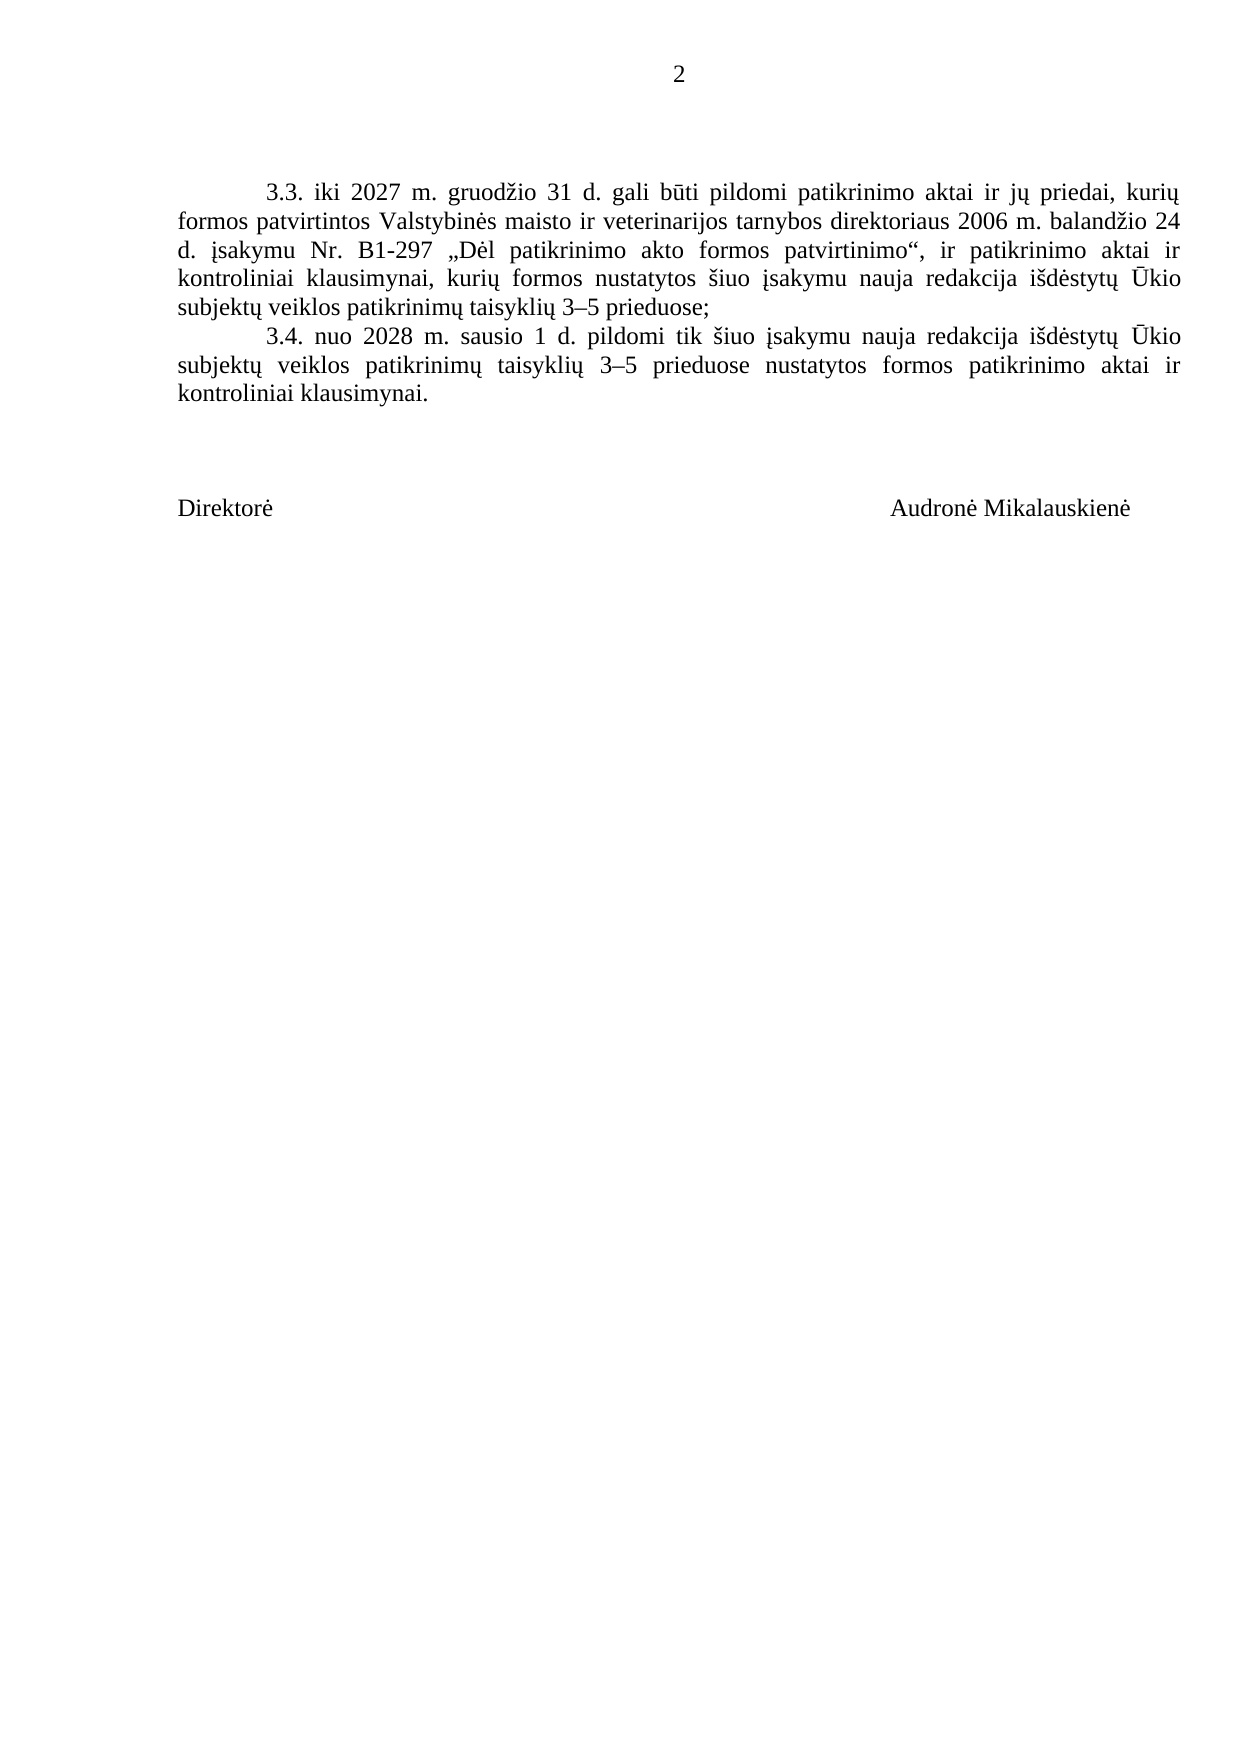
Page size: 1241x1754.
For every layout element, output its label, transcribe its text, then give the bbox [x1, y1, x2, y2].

text 3.4. nuo 2028 m. sausio 1 d. pildomi tik šiuo įsakymu nauja redakcija išdėstytų Ūkio subjektų veiklos patikrinimų taisyklių 3–5 prieduose nustatytos formos patikrinimo aktai ir kontroliniai klausimynai. [177, 321, 1181, 407]
text 3.3. iki 2027 m. gruodžio 31 d. gali būti pildomi patikrinimo aktai ir jų priedai, kurių formos patvirtintos Valstybinės maisto ir veterinarijos tarnybos direktoriaus 2006 m. balandžio 24 d. įsakymu Nr. B1-297 „Dėl patikrinimo akto formos patvirtinimo“, ir patikrinimo aktai ir kontroliniai klausimynai, kurių formos nustatytos šiuo įsakymu nauja redakcija išdėstytų Ūkio subjektų veiklos patikrinimų taisyklių 3–5 prieduose; [177, 177, 1181, 321]
text Direktorė Audronė Mikalauskienė [177, 493, 1181, 522]
